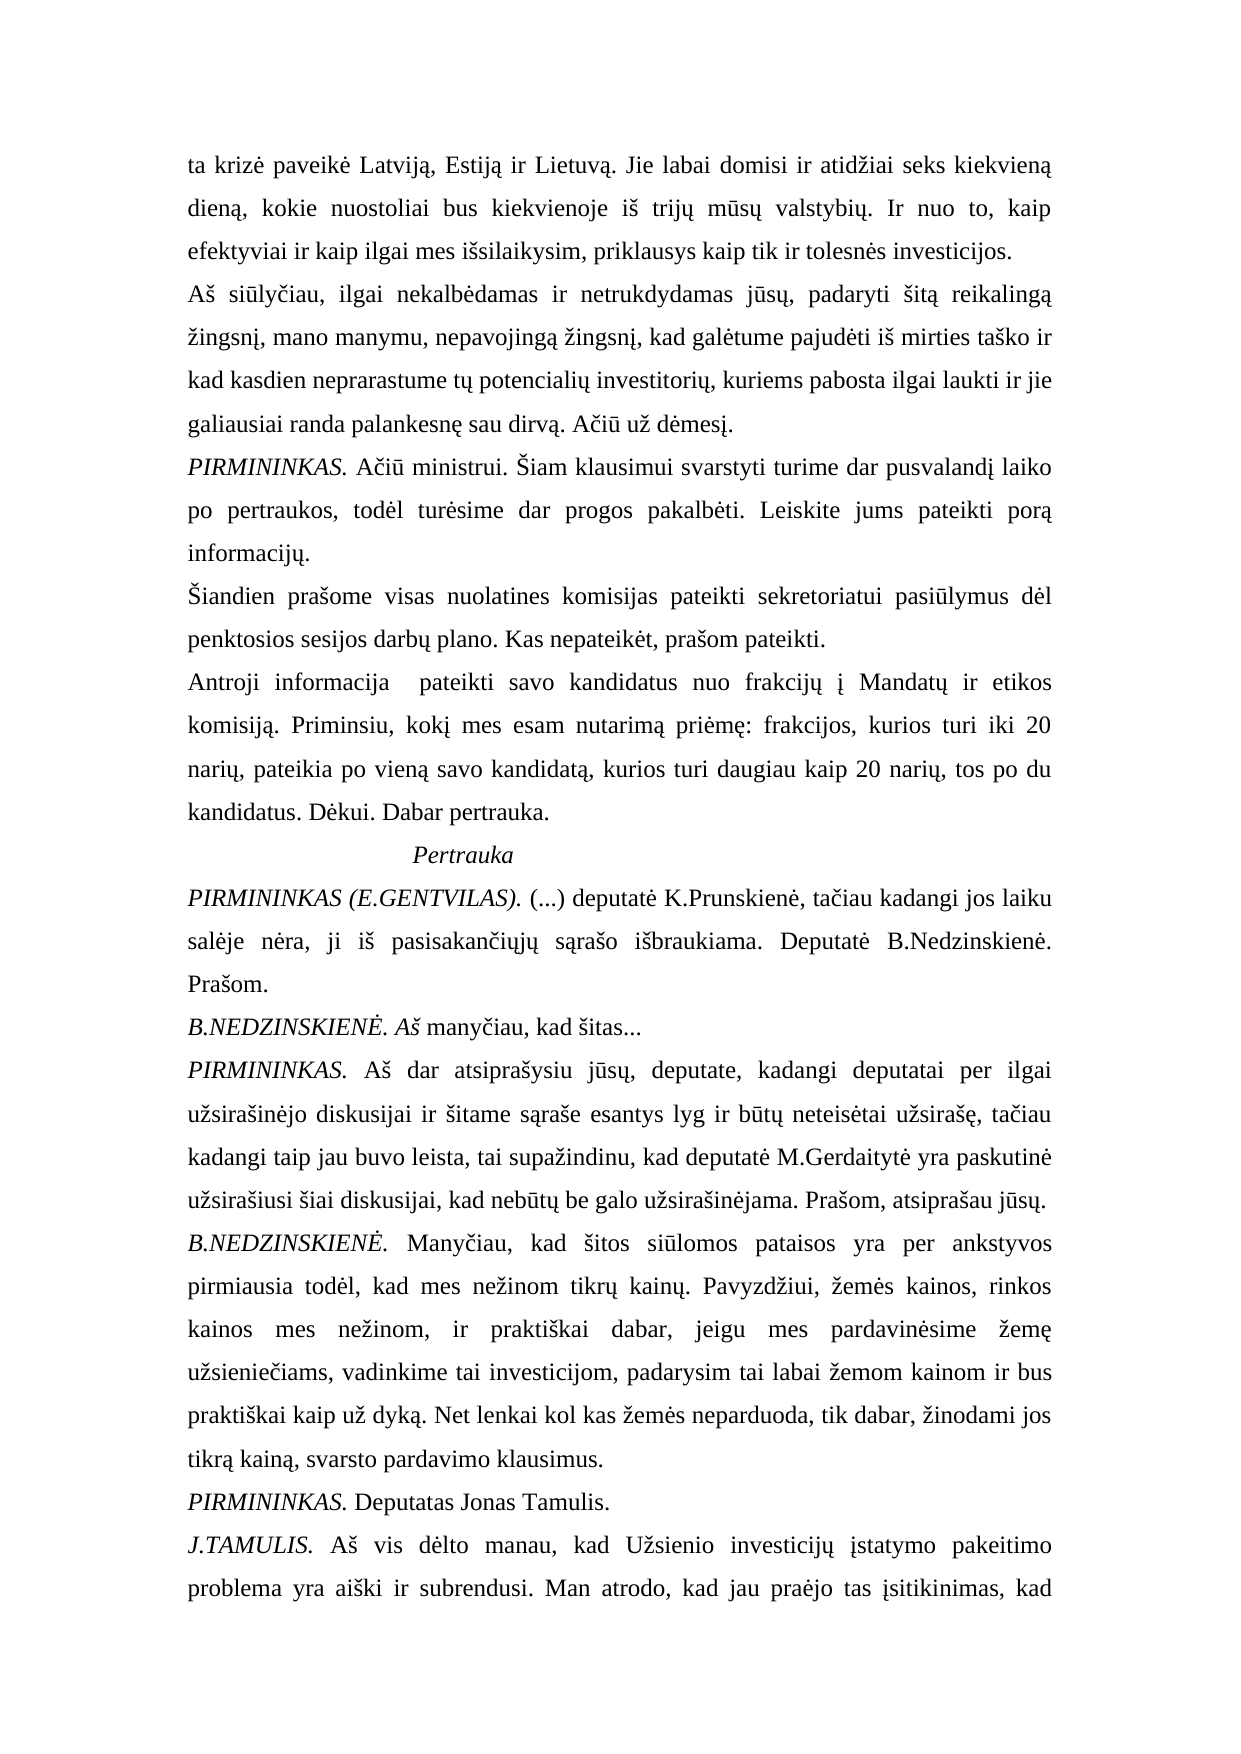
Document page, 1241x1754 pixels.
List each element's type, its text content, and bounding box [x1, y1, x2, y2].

text B.NEDZINSKIENĖ. Manyčiau, kad šitos siūlomos pataisos yra per ankstyvos pirmiausia todėl, kad mes nežinom tikrų kainų. Pavyzdžiui, žemės kainos, rinkos kainos mes nežinom, ir praktiškai dabar, jeigu mes pardavinėsime žemę užsieniečiams, vadinkime tai investicijom, padarysim tai labai žemom kainom ir bus praktiškai kaip už dyką. Net lenkai kol kas žemės neparduoda, tik dabar, žinodami jos tikrą kainą, svarsto pardavimo klausimus. [187, 1228, 1053, 1472]
text Šiandien prašome visas nuolatines komisijas pateikti sekretoriatui pasiūlymus dėl penktosios sesijos darbų plano. Kas nepateikėt, prašom pateikti. [187, 581, 1053, 653]
text Antroji informacija pateikti savo kandidatus nuo frakcijų į Mandatų ir etikos komisiją. Priminsiu, kokį mes esam nutarimą priėmę: frakcijos, kurios turi iki 20 narių, pateikia po vieną savo kandidatą, kurios turi daugiau kaip 20 narių, tos po du kandidatus. Dėkui. Dabar pertrauka. [187, 667, 1053, 826]
text Aš siūlyčiau, ilgai nekalbėdamas ir netrukdydamas jūsų, padaryti šitą reikalingą žingsnį, mano manymu, nepavojingą žingsnį, kad galėtume pajudėti iš mirties taško ir kad kasdien neprarastume tų potencialių investitorių, kuriems pabosta ilgai laukti ir jie galiausiai randa palankesnę sau dirvą. Ačiū už dėmesį. [187, 279, 1053, 437]
text Pertrauka [337, 840, 1053, 869]
text PIRMININKAS. Aš dar atsiprašysiu jūsų, deputate, kadangi deputatai per ilgai užsirašinėjo diskusijai ir šitame sąraše esantys lyg ir būtų neteisėtai užsirašę, tačiau kadangi taip jau buvo leista, tai supažindinu, kad deputatė M.Gerdaitytė yra paskutinė užsirašiusi šiai diskusijai, kad nebūtų be galo užsirašinėjama. Prašom, atsiprašau jūsų. [187, 1056, 1053, 1214]
text PIRMININKAS. Deputatas Jonas Tamulis. [187, 1487, 1053, 1516]
text PIRMININKAS (E.GENTVILAS). (...) deputatė K.Prunskienė, tačiau kadangi jos laiku salėje nėra, ji iš pasisakančiųjų sąrašo išbraukiama. Deputatė B.Nedzinskienė. Prašom. [187, 883, 1053, 998]
text ta krizė paveikė Latviją, Estiją ir Lietuvą. Jie labai domisi ir atidžiai seks kiekvieną dieną, kokie nuostoliai bus kiekvienoje iš trijų mūsų valstybių. Ir nuo to, kaip efektyviai ir kaip ilgai mes išsilaikysim, priklausys kaip tik ir tolesnės investicijos. [187, 150, 1053, 265]
text B.NEDZINSKIENĖ. Aš manyčiau, kad šitas... [187, 1012, 1053, 1041]
text PIRMININKAS. Ačiū ministrui. Šiam klausimui svarstyti turime dar pusvalandį laiko po pertraukos, todėl turėsime dar progos pakalbėti. Leiskite jums pateikti porą informacijų. [187, 452, 1053, 567]
text J.TAMULIS. Aš vis dėlto manau, kad Užsienio investicijų įstatymo pakeitimo problema yra aiški ir subrendusi. Man atrodo, kad jau praėjo tas įsitikinimas, kad [187, 1530, 1053, 1602]
